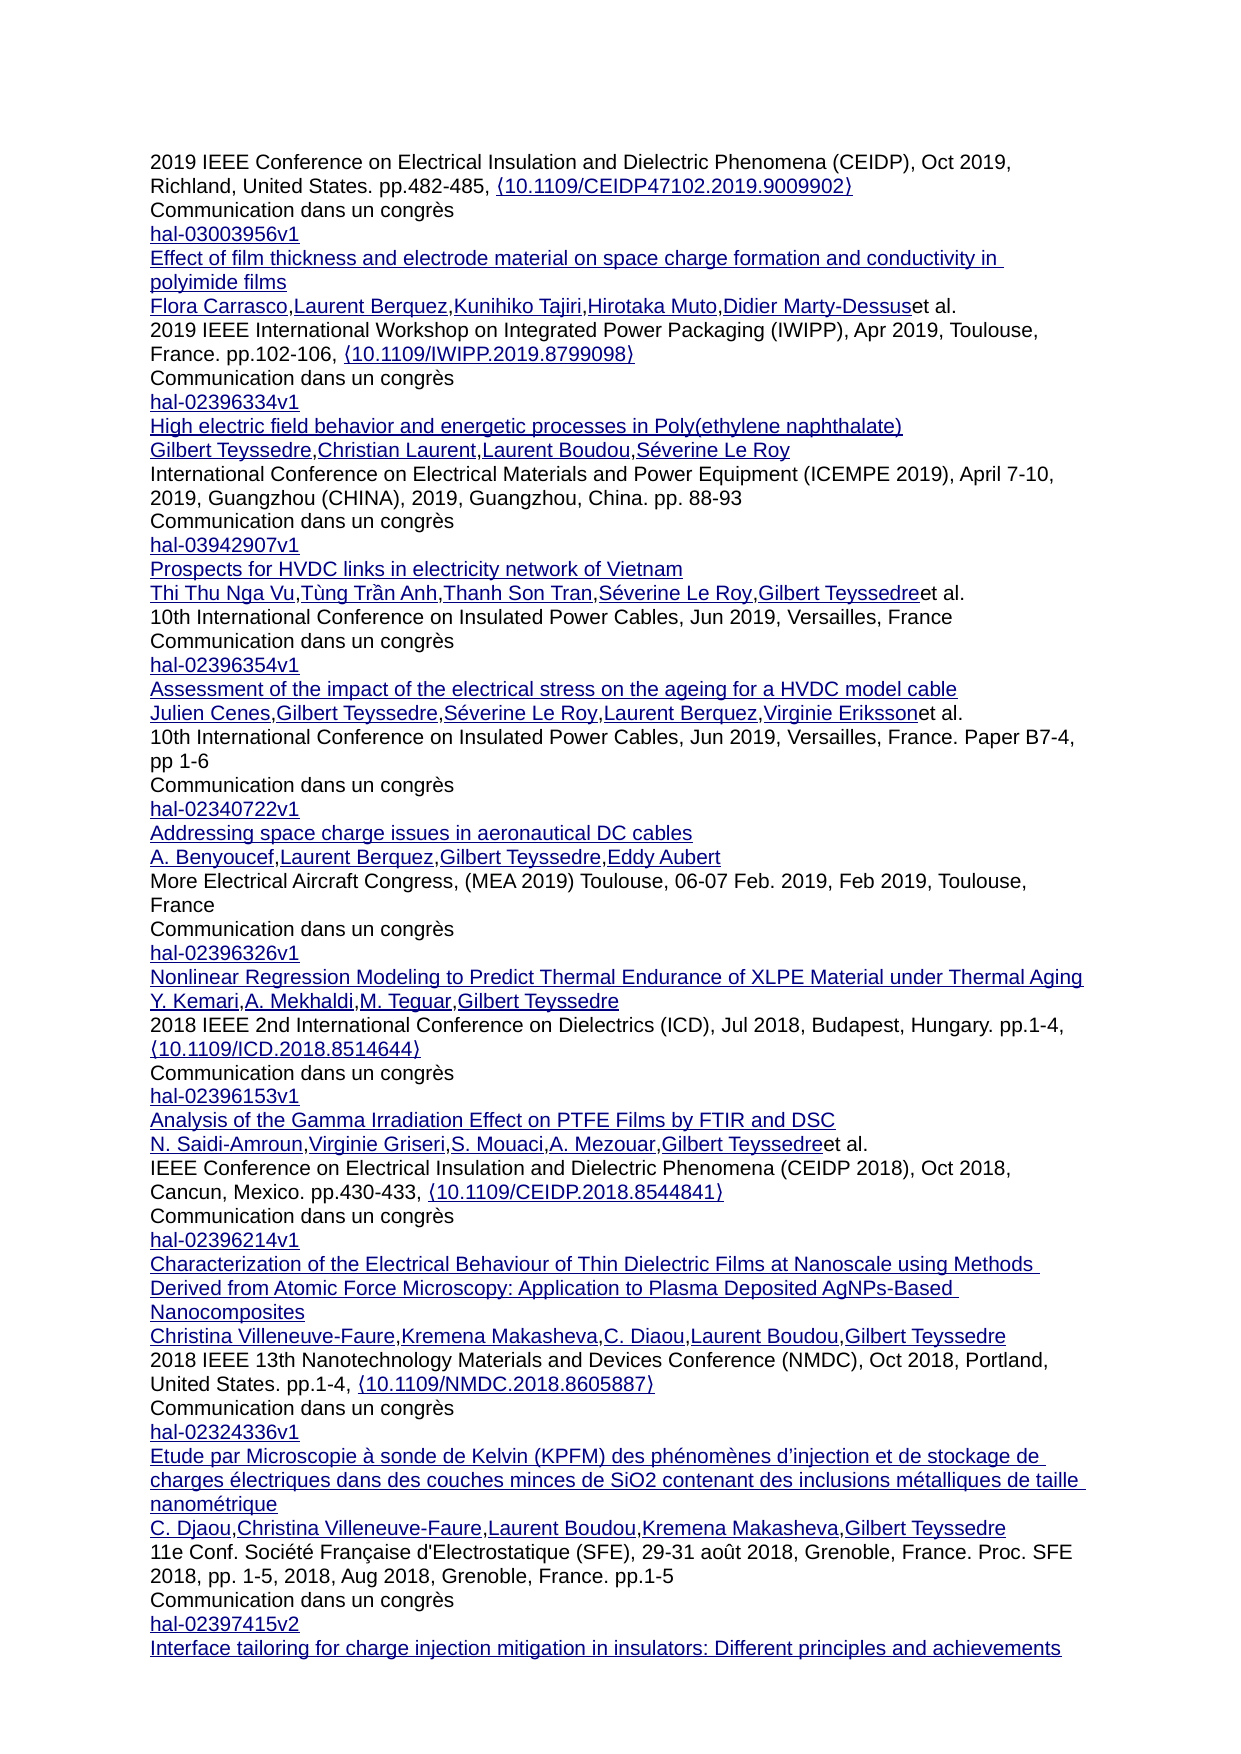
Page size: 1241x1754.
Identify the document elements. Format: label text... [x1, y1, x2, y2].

table_cell Characterization of the Electrical Behaviour of Thin Dielectric Films at Nanoscale using Methods Derived from Atomic Force Microscopy: Application to Plasma Deposited AgNPs-Based Nanocomposites Christina Villeneuve-Faure,Kremena Makasheva,C. Diaou,Laurent Boudou,Gilbert Teyssedre 2018 IEEE 13th Nanotechnology Materials and Devices Conference (NMDC), Oct 2018, Portland, United States. pp.1-4, ⟨10.1109/NMDC.2018.8605887⟩ Communication dans un congrès hal-02324336v1 [150, 1252, 1090, 1444]
table_cell Analysis of the Gamma Irradiation Effect on PTFE Films by FTIR and DSC N. Saidi-Amroun,Virginie Griseri,S. Mouaci,A. Mezouar,Gilbert Teyssedreet al. IEEE Conference on Electrical Insulation and Dielectric Phenomena (CEIDP 2018), Oct 2018, Cancun, Mexico. pp.430-433, ⟨10.1109/CEIDP.2018.8544841⟩ Communication dans un congrès hal-02396214v1 [150, 1108, 1090, 1252]
table_cell Prospects for HVDC links in electricity network of Vietnam Thi Thu Nga Vu,Tùng Trần Anh,Thanh Son Tran,Séverine Le Roy,Gilbert Teyssedreet al. 10th International Conference on Insulated Power Cables, Jun 2019, Versailles, France Communication dans un congrès hal-02396354v1 [150, 557, 1090, 677]
table_cell Assessment of the impact of the electrical stress on the ageing for a HVDC model cable Julien Cenes,Gilbert Teyssedre,Séverine Le Roy,Laurent Berquez,Virginie Erikssonet al. 10th International Conference on Insulated Power Cables, Jun 2019, Versailles, France. Paper B7-4, pp 1-6 Communication dans un congrès hal-02340722v1 [150, 677, 1090, 821]
table_cell Nonlinear Regression Modeling to Predict Thermal Endurance of XLPE Material under Thermal Aging Y. Kemari,A. Mekhaldi,M. Teguar,Gilbert Teyssedre 2018 IEEE 2nd International Conference on Dielectrics (ICD), Jul 2018, Budapest, Hungary. pp.1-4, ⟨10.1109/ICD.2018.8514644⟩ Communication dans un congrès hal-02396153v1 [150, 965, 1090, 1108]
table_cell Addressing space charge issues in aeronautical DC cables A. Benyoucef,Laurent Berquez,Gilbert Teyssedre,Eddy Aubert More Electrical Aircraft Congress, (MEA 2019) Toulouse, 06-07 Feb. 2019, Feb 2019, Toulouse, France Communication dans un congrès hal-02396326v1 [150, 821, 1090, 964]
table_cell Interface tailoring for charge injection mitigation in insulators: Different principles and achievements [150, 1635, 1090, 1659]
table_cell Etude par Microscopie à sonde de Kelvin (KPFM) des phénomènes d’injection et de stockage de charges électriques dans des couches minces de SiO2 contenant des inclusions métalliques de taille nanométrique C. Djaou,Christina Villeneuve-Faure,Laurent Boudou,Kremena Makasheva,Gilbert Teyssedre 11e Conf. Société Française d'Electrostatique (SFE), 29-31 août 2018, Grenoble, France. Proc. SFE 2018, pp. 1-5, 2018, Aug 2018, Grenoble, France. pp.1-5 Communication dans un congrès hal-02397415v2 [150, 1444, 1090, 1635]
table_cell 2019 IEEE Conference on Electrical Insulation and Dielectric Phenomena (CEIDP), Oct 2019, Richland, United States. pp.482-485, ⟨10.1109/CEIDP47102.2019.9009902⟩ Communication dans un congrès hal-03003956v1 [150, 150, 1090, 246]
table_cell High electric field behavior and energetic processes in Poly(ethylene naphthalate) Gilbert Teyssedre,Christian Laurent,Laurent Boudou,Séverine Le Roy International Conference on Electrical Materials and Power Equipment (ICEMPE 2019), April 7-10, 2019, Guangzhou (CHINA), 2019, Guangzhou, China. pp. 88-93 Communication dans un congrès hal-03942907v1 [150, 414, 1090, 557]
table_cell Effect of film thickness and electrode material on space charge formation and conductivity in polyimide films Flora Carrasco,Laurent Berquez,Kunihiko Tajiri,Hirotaka Muto,Didier Marty-Dessuset al. 2019 IEEE International Workshop on Integrated Power Packaging (IWIPP), Apr 2019, Toulouse, France. pp.102-106, ⟨10.1109/IWIPP.2019.8799098⟩ Communication dans un congrès hal-02396334v1 [150, 246, 1090, 413]
